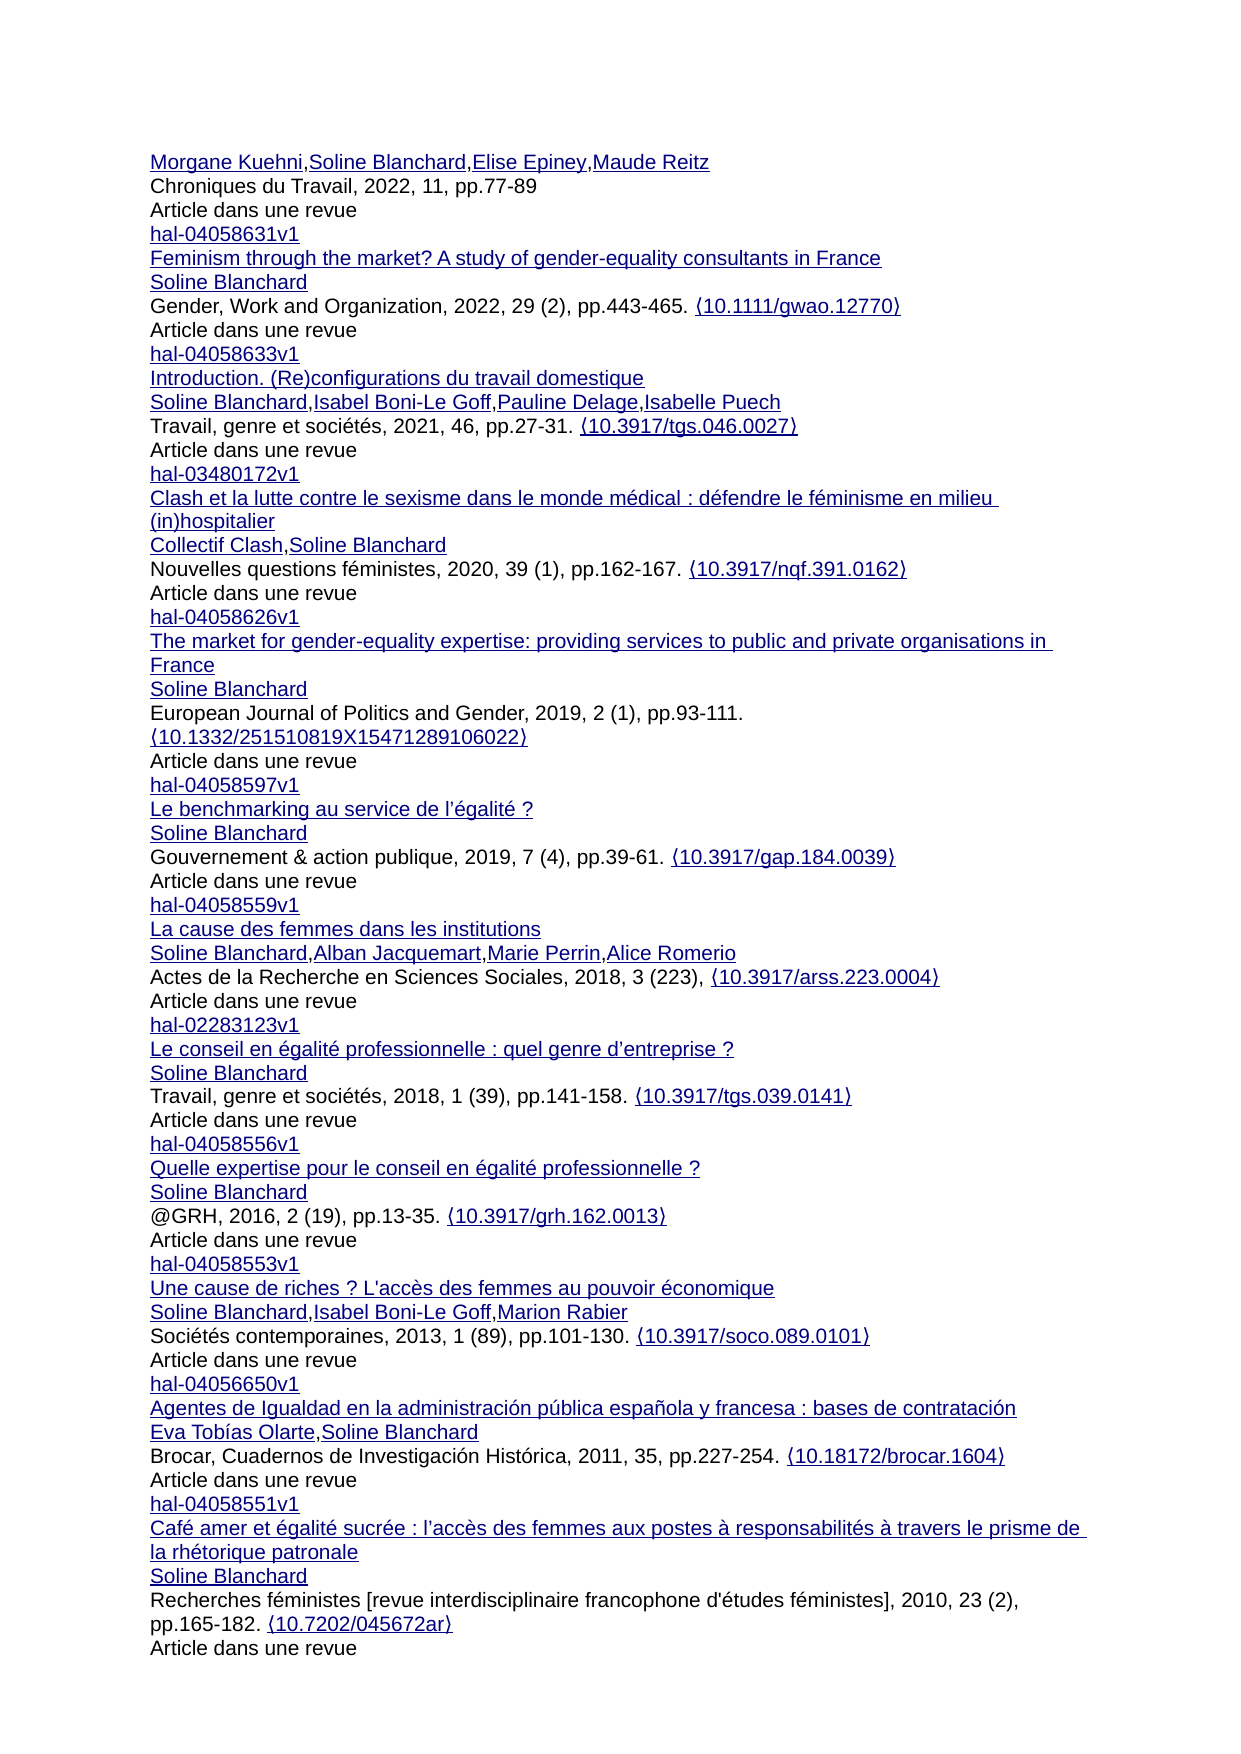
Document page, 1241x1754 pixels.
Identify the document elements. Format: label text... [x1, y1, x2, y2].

table_cell Quelle expertise pour le conseil en égalité professionnelle ? Soline Blanchard @GRH, 2016, 2 (19), pp.13-35. ⟨10.3917/grh.162.0013⟩ Article dans une revue hal-04058553v1 [150, 1156, 1090, 1276]
table_cell Agentes de Igualdad en la administración pública española y francesa : bases de contratación Eva Tobías Olarte,Soline Blanchard Brocar, Cuadernos de Investigación Histórica, 2011, 35, pp.227-254. ⟨10.18172/brocar.1604⟩ Article dans une revue hal-04058551v1 [150, 1396, 1090, 1516]
table_cell Introduction. (Re)configurations du travail domestique Soline Blanchard,Isabel Boni-Le Goff,Pauline Delage,Isabelle Puech Travail, genre et sociétés, 2021, 46, pp.27-31. ⟨10.3917/tgs.046.0027⟩ Article dans une revue hal-03480172v1 [150, 366, 1090, 485]
table_cell Le conseil en égalité professionnelle : quel genre d’entreprise ? Soline Blanchard Travail, genre et sociétés, 2018, 1 (39), pp.141-158. ⟨10.3917/tgs.039.0141⟩ Article dans une revue hal-04058556v1 [150, 1036, 1090, 1156]
table_cell The market for gender-equality expertise: providing services to public and private organisations in France Soline Blanchard European Journal of Politics and Gender, 2019, 2 (1), pp.93-111. ⟨10.1332/251510819X15471289106022⟩ Article dans une revue hal-04058597v1 [150, 629, 1090, 797]
table_cell Une cause de riches ? L'accès des femmes au pouvoir économique Soline Blanchard,Isabel Boni-Le Goff,Marion Rabier Sociétés contemporaines, 2013, 1 (89), pp.101-130. ⟨10.3917/soco.089.0101⟩ Article dans une revue hal-04056650v1 [150, 1276, 1090, 1396]
table_cell Clash et la lutte contre le sexisme dans le monde médical : défendre le féminisme en milieu (in)hospitalier Collectif Clash,Soline Blanchard Nouvelles questions féministes, 2020, 39 (1), pp.162-167. ⟨10.3917/nqf.391.0162⟩ Article dans une revue hal-04058626v1 [150, 485, 1090, 629]
table_cell La cause des femmes dans les institutions Soline Blanchard,Alban Jacquemart,Marie Perrin,Alice Romerio Actes de la Recherche en Sciences Sociales, 2018, 3 (223), ⟨10.3917/arss.223.0004⟩ Article dans une revue hal-02283123v1 [150, 917, 1090, 1036]
table_cell Feminism through the market? A study of gender‐equality consultants in France Soline Blanchard Gender, Work and Organization, 2022, 29 (2), pp.443-465. ⟨10.1111/gwao.12770⟩ Article dans une revue hal-04058633v1 [150, 246, 1090, 366]
table_cell Café amer et égalité sucrée : l’accès des femmes aux postes à responsabilités à travers le prisme de la rhétorique patronale Soline Blanchard Recherches féministes [revue interdisciplinaire francophone d'études féministes], 2010, 23 (2), pp.165-182. ⟨10.7202/045672ar⟩ Article dans une revue [150, 1516, 1090, 1659]
table_cell Morgane Kuehni,Soline Blanchard,Elise Epiney,Maude Reitz Chroniques du Travail, 2022, 11, pp.77-89 Article dans une revue hal-04058631v1 [150, 150, 1090, 246]
table_cell Le benchmarking au service de l’égalité ? Soline Blanchard Gouvernement & action publique, 2019, 7 (4), pp.39-61. ⟨10.3917/gap.184.0039⟩ Article dans une revue hal-04058559v1 [150, 797, 1090, 917]
